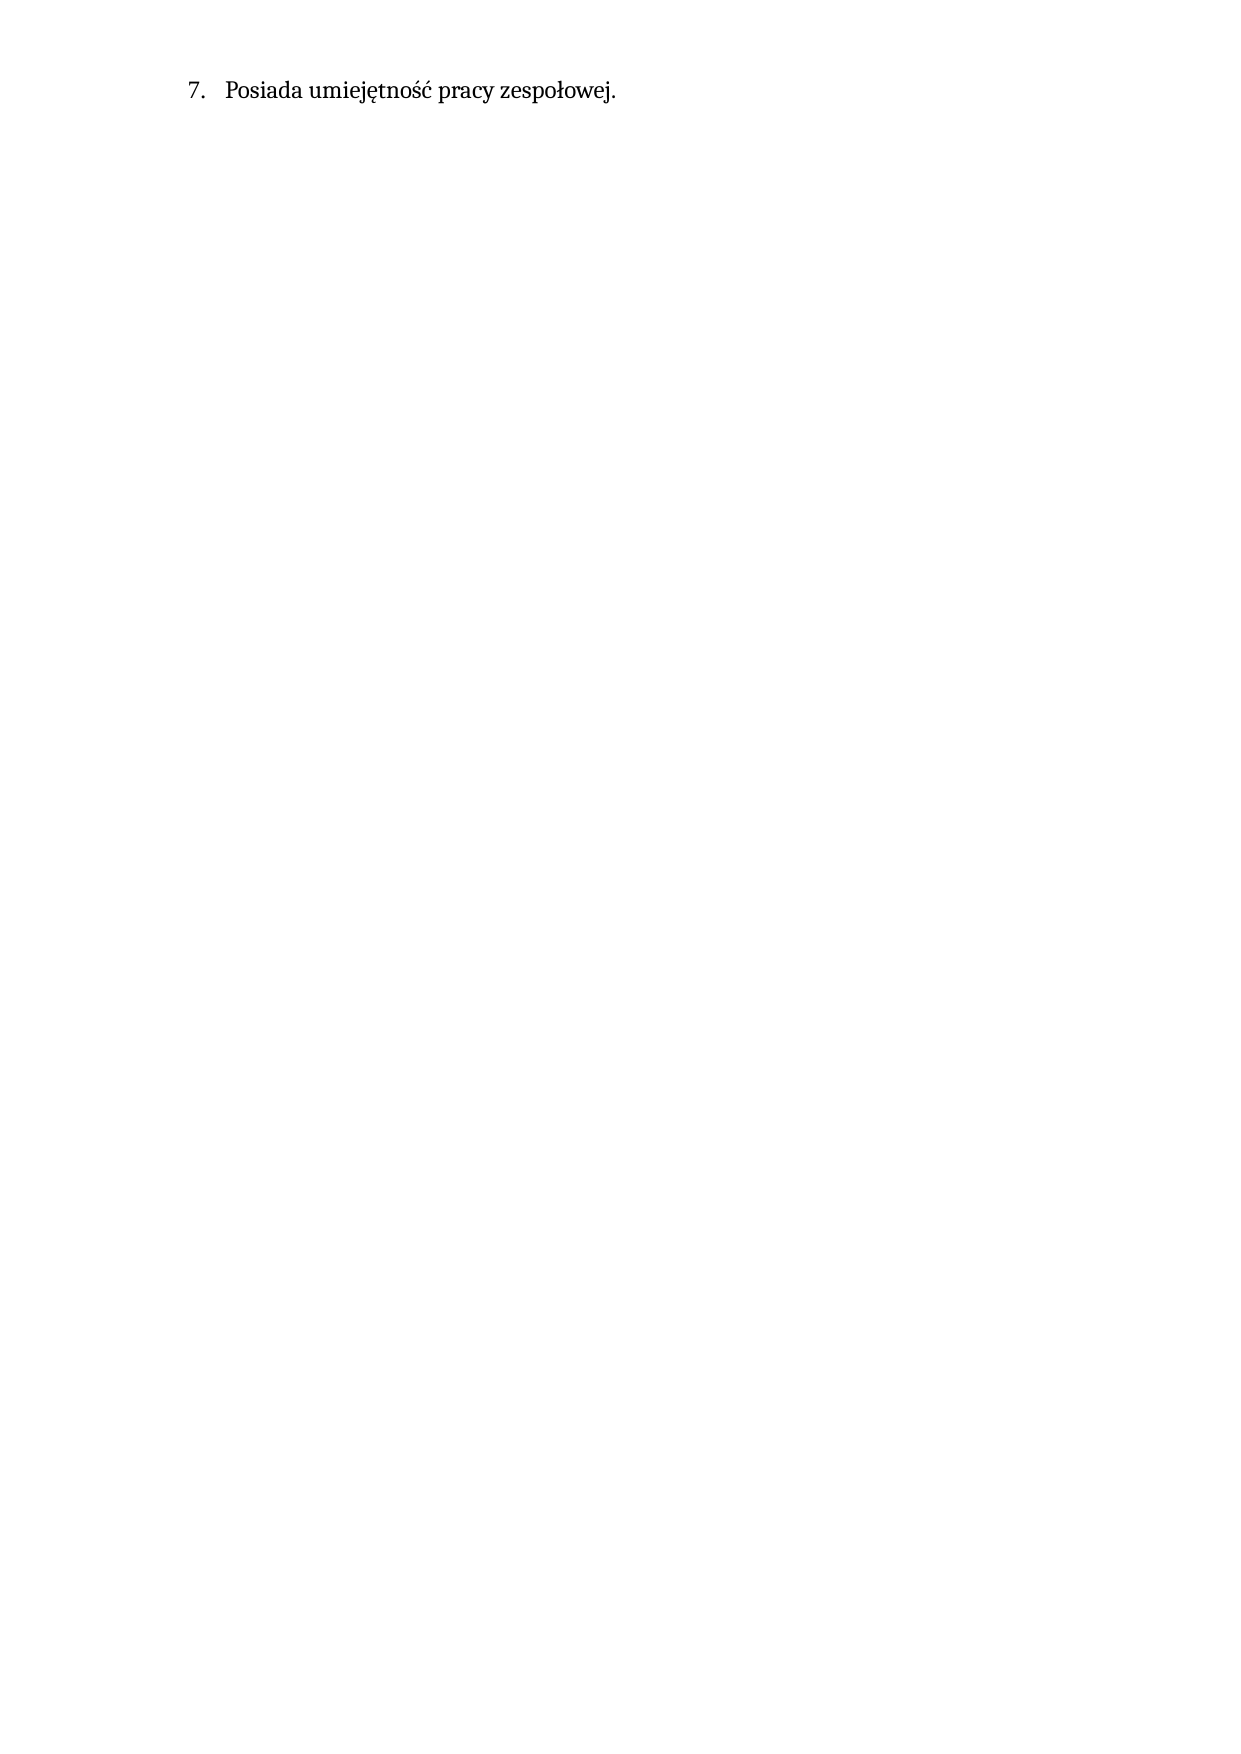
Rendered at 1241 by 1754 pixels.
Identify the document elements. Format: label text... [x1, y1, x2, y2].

list Posiada umiejętność pracy zespołowej. [187, 75, 1165, 104]
